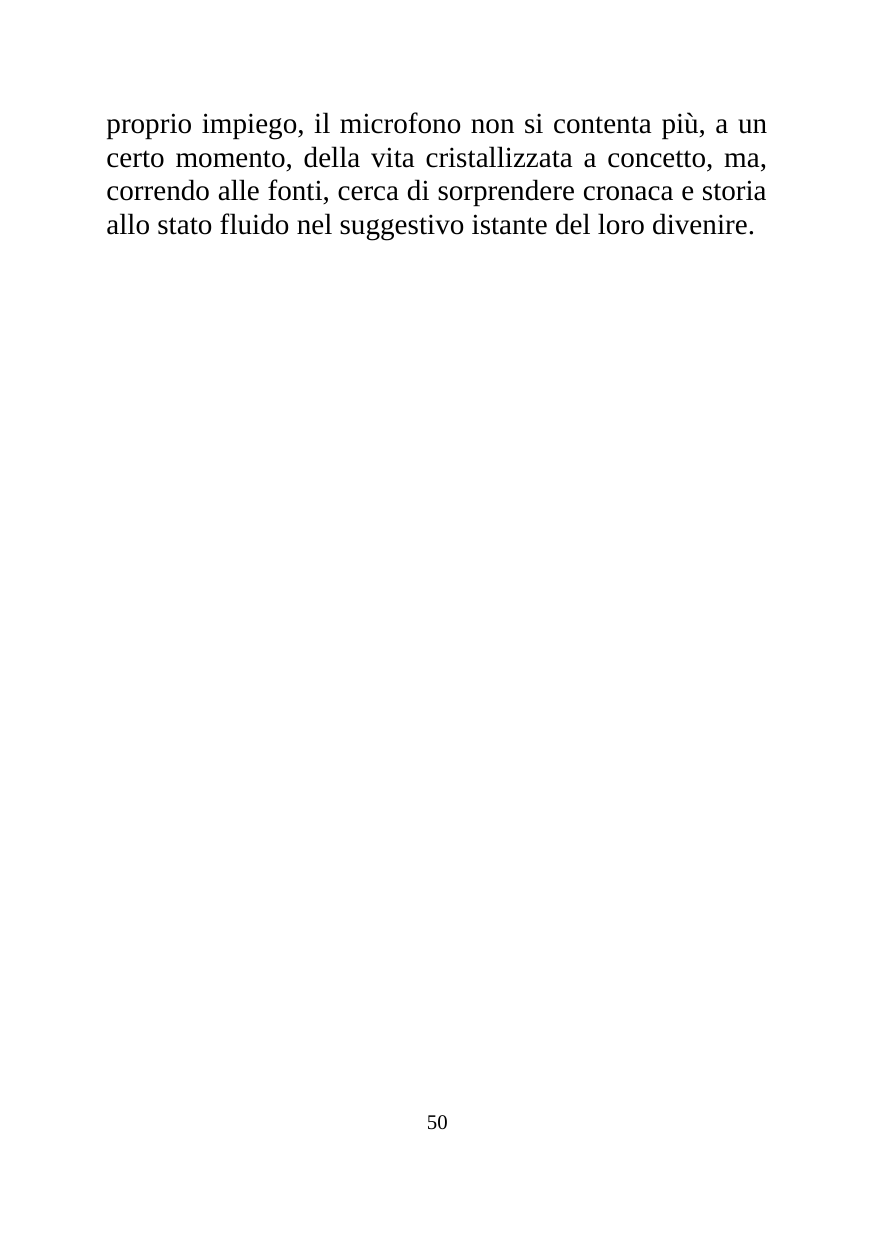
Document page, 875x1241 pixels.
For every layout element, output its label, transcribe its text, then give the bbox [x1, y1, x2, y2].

text proprio impiego, il microfono non si contenta più, a un certo momento, della vita cristallizzata a concetto, ma, correndo alle fonti, cerca di sorprendere cronaca e storia allo stato fluido nel suggestivo istante del loro divenire. [106, 106, 768, 240]
